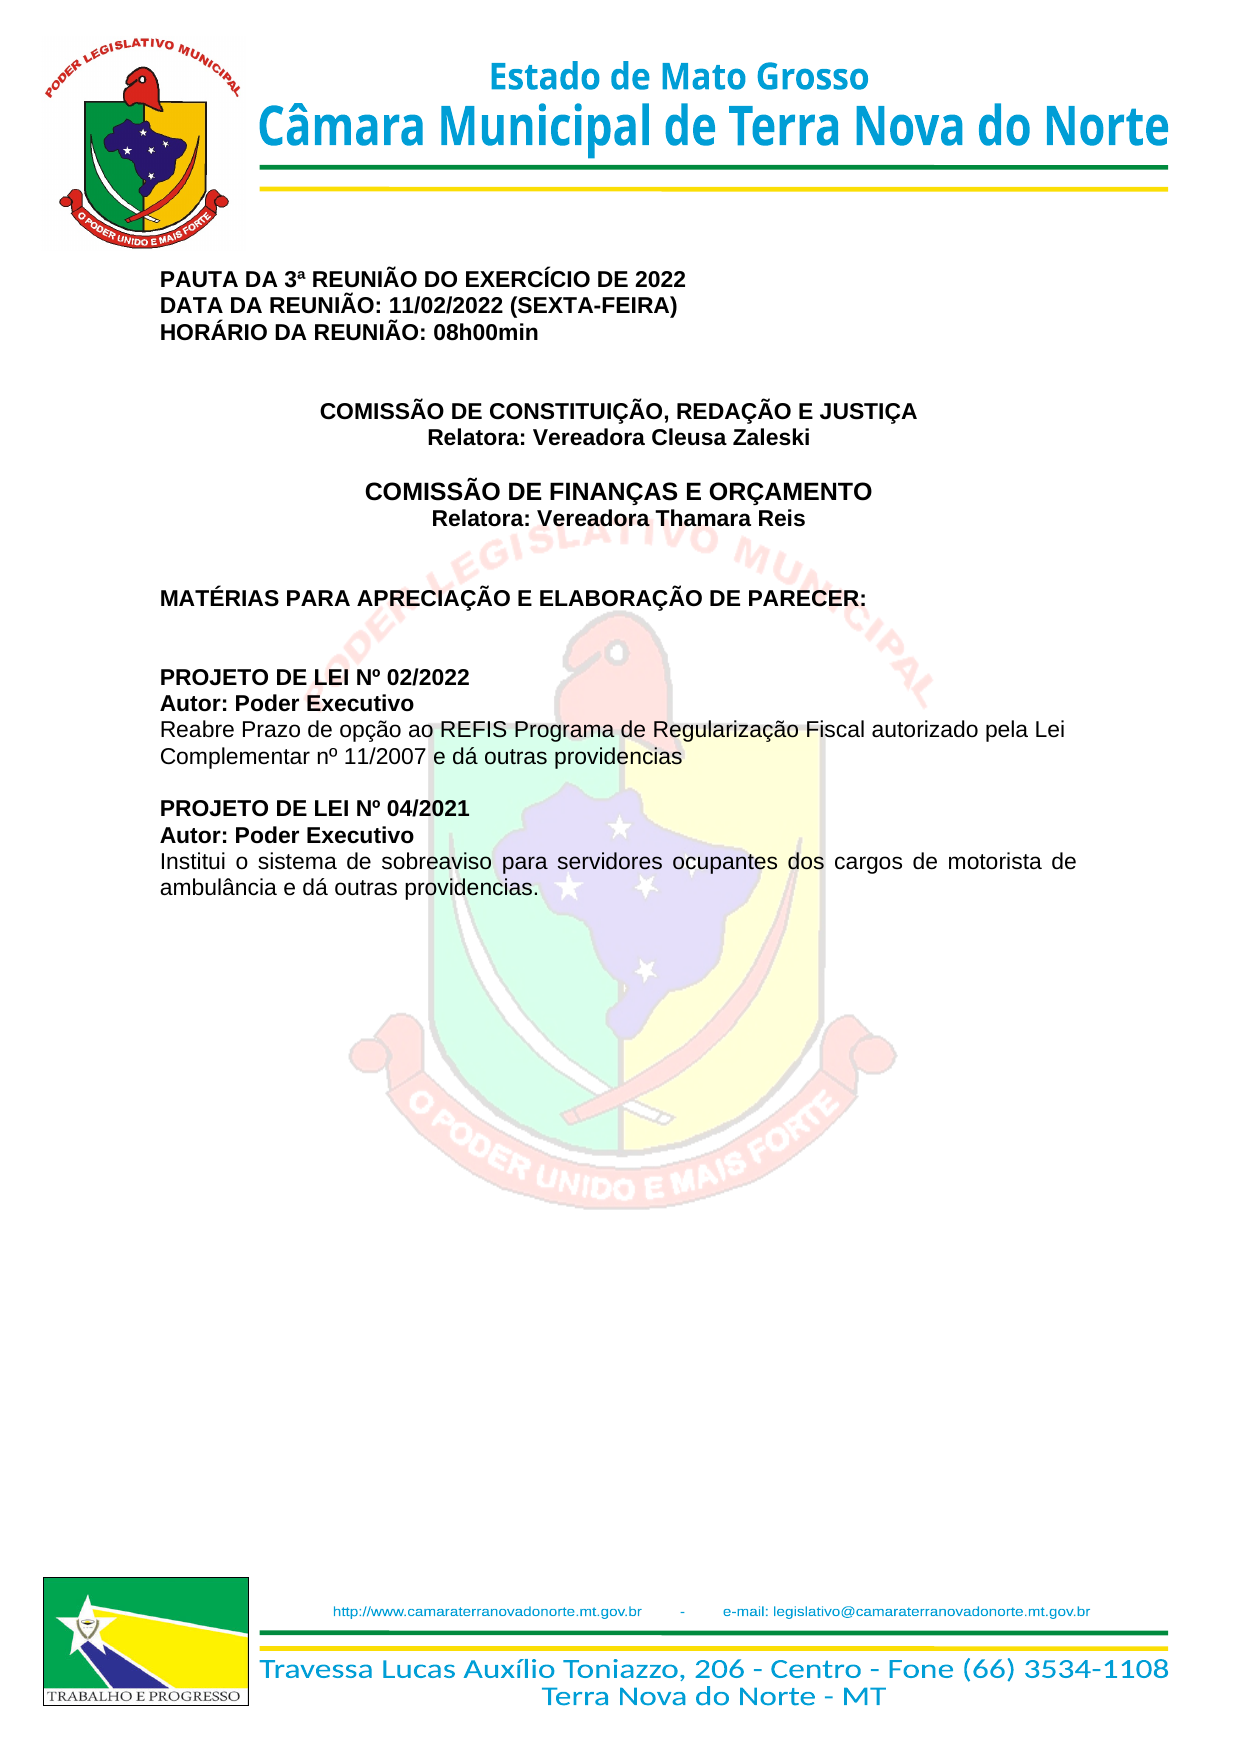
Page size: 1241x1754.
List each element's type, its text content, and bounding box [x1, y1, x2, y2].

text Institui o sistema de sobreaviso para servidores ocupantes dos cargos de motorista de ambulância e dá outras providencias. [953, 848, 1078, 901]
text HORÁRIO DA REUNIÃO: 08h00min [159, 318, 1078, 345]
text MATÉRIAS PARA APRECIAÇÃO E ELABORAÇÃO DE PARECER: [159, 584, 290, 611]
text Autor: Poder Executivo [159, 690, 290, 716]
text Reabre Prazo de opção ao REFIS Programa de Regularização Fiscal autorizado pela Lei Complementar nº 11/2007 e dá outras providencias [953, 716, 1078, 769]
text Institui o sistema de sobreaviso para servidores ocupantes dos cargos de motorista de ambulância e dá outras providencias. [159, 848, 290, 901]
picture [842, 1606, 854, 1610]
text Autor: Poder Executivo [953, 822, 1078, 848]
text Relatora: Vereadora Thamara Reis [159, 505, 1078, 532]
text MATÉRIAS PARA APRECIAÇÃO E ELABORAÇÃO DE PARECER: [953, 584, 1078, 611]
text PROJETO DE LEI Nº 02/2022 [953, 663, 1078, 690]
text Autor: Poder Executivo [159, 822, 290, 848]
text PROJETO DE LEI Nº 04/2021 [159, 795, 290, 822]
text PAUTA DA 3ª REUNIÃO DO EXERCÍCIO DE 2022 [159, 266, 1078, 292]
text DATA DA REUNIÃO: 11/02/2022 (SEXTA-FEIRA) [159, 292, 1078, 318]
text COMISSÃO DE CONSTITUIÇÃO, REDAÇÃO E JUSTIÇA [159, 398, 1078, 424]
picture [44, 1578, 248, 1705]
text COMISSÃO DE FINANÇAS E ORÇAMENTO [159, 477, 1078, 505]
text Autor: Poder Executivo [953, 690, 1078, 716]
text PROJETO DE LEI Nº 02/2022 [159, 663, 290, 690]
text PROJETO DE LEI Nº 04/2021 [953, 795, 1078, 822]
picture [41, 36, 246, 251]
text Reabre Prazo de opção ao REFIS Programa de Regularização Fiscal autorizado pela Lei Complementar nº 11/2007 e dá outras providencias [159, 716, 290, 769]
text Relatora: Vereadora Cleusa Zaleski [159, 424, 1078, 450]
